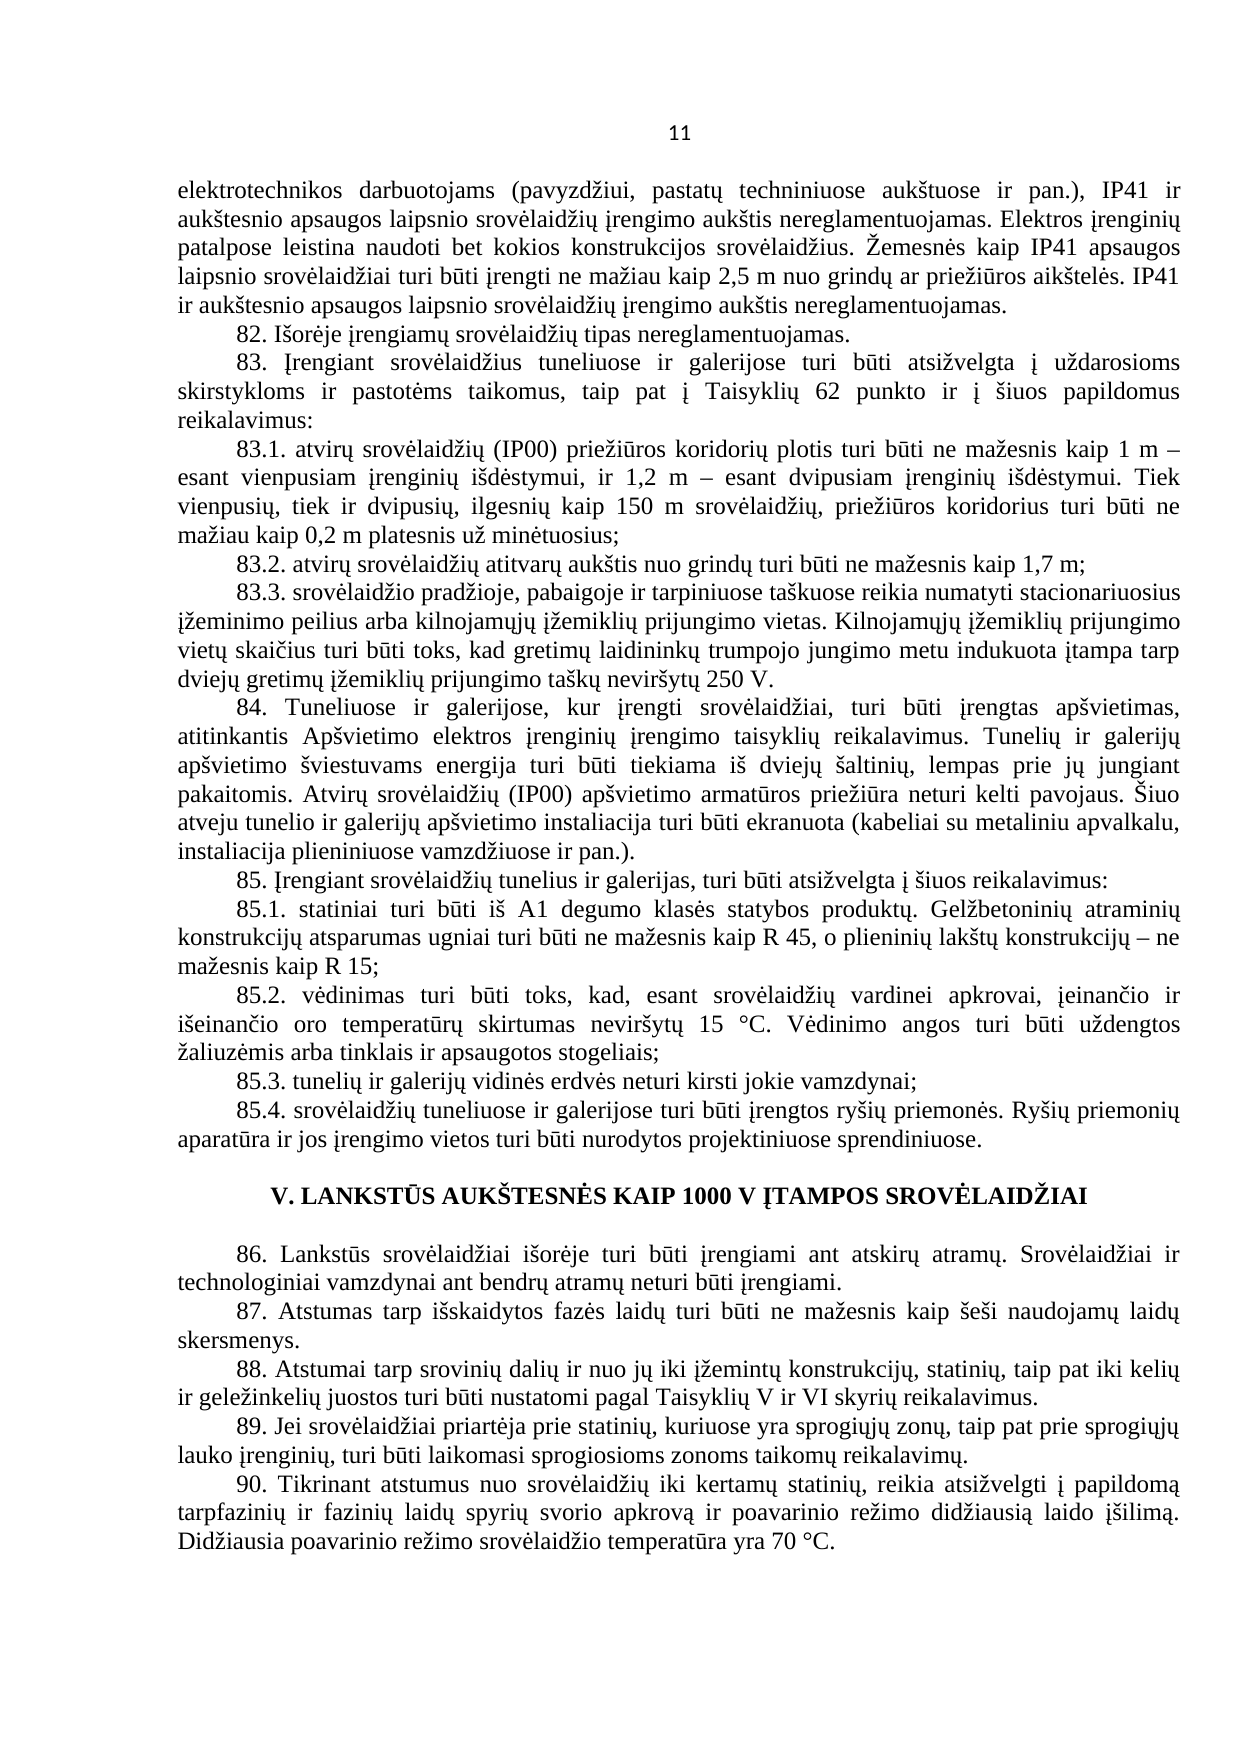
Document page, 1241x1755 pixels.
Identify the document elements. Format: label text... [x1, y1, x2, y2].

text 82. Išorėje įrengiamų srovėlaidžių tipas nereglamentuojamas. [177, 319, 1181, 347]
text V. LANKSTŪS AUKŠTESNĖS KAIP 1000 V ĮTAMPOS SROVĖLAIDŽIAI [177, 1181, 1181, 1210]
text 90. Tikrinant atstumus nuo srovėlaidžių iki kertamų statinių, reikia atsižvelgti į papildomą tarpfazinių ir fazinių laidų spyrių svorio apkrovą ir poavarinio režimo didžiausią laido įšilimą. Didžiausia poavarinio režimo srovėlaidžio temperatūra yra 70 °C. [177, 1469, 1181, 1555]
text 85.4. srovėlaidžių tuneliuose ir galerijose turi būti įrengtos ryšių priemonės. Ryšių priemonių aparatūra ir jos įrengimo vietos turi būti nurodytos projektiniuose sprendiniuose. [177, 1095, 1181, 1152]
text 83.3. srovėlaidžio pradžioje, pabaigoje ir tarpiniuose taškuose reikia numatyti stacionariuosius įžeminimo peilius arba kilnojamųjų įžemiklių prijungimo vietas. Kilnojamųjų įžemiklių prijungimo vietų skaičius turi būti toks, kad gretimų laidininkų trumpojo jungimo metu indukuota įtampa tarp dviejų gretimų įžemiklių prijungimo taškų neviršytų 250 V. [177, 577, 1181, 692]
text 83.1. atvirų srovėlaidžių (IP00) priežiūros koridorių plotis turi būti ne mažesnis kaip 1 m – esant vienpusiam įrenginių išdėstymui, ir 1,2 m – esant dvipusiam įrenginių išdėstymui. Tiek vienpusių, tiek ir dvipusių, ilgesnių kaip 150 m srovėlaidžių, priežiūros koridorius turi būti ne mažiau kaip 0,2 m platesnis už minėtuosius; [177, 434, 1181, 549]
text 85.1. statiniai turi būti iš A1 degumo klasės statybos produktų. Gelžbetoninių atraminių konstrukcijų atsparumas ugniai turi būti ne mažesnis kaip R 45, o plieninių lakštų konstrukcijų – ne mažesnis kaip R 15; [177, 894, 1181, 980]
text elektrotechnikos darbuotojams (pavyzdžiui, pastatų techniniuose aukštuose ir pan.), IP41 ir aukštesnio apsaugos laipsnio srovėlaidžių įrengimo aukštis nereglamentuojamas. Elektros įrenginių patalpose leistina naudoti bet kokios konstrukcijos srovėlaidžius. Žemesnės kaip IP41 apsaugos laipsnio srovėlaidžiai turi būti įrengti ne mažiau kaip 2,5 m nuo grindų ar priežiūros aikštelės. IP41 ir aukštesnio apsaugos laipsnio srovėlaidžių įrengimo aukštis nereglamentuojamas. [177, 175, 1181, 319]
text 85. Įrengiant srovėlaidžių tunelius ir galerijas, turi būti atsižvelgta į šiuos reikalavimus: [177, 865, 1181, 894]
text 85.3. tunelių ir galerijų vidinės erdvės neturi kirsti jokie vamzdynai; [177, 1066, 1181, 1095]
text 89. Jei srovėlaidžiai priartėja prie statinių, kuriuose yra sprogiųjų zonų, taip pat prie sprogiųjų lauko įrenginių, turi būti laikomasi sprogiosioms zonoms taikomų reikalavimų. [177, 1411, 1181, 1469]
text 84. Tuneliuose ir galerijose, kur įrengti srovėlaidžiai, turi būti įrengtas apšvietimas, atitinkantis Apšvietimo elektros įrenginių įrengimo taisyklių reikalavimus. Tunelių ir galerijų apšvietimo šviestuvams energija turi būti tiekiama iš dviejų šaltinių, lempas prie jų jungiant pakaitomis. Atvirų srovėlaidžių (IP00) apšvietimo armatūros priežiūra neturi kelti pavojaus. Šiuo atveju tunelio ir galerijų apšvietimo instaliacija turi būti ekranuota (kabeliai su metaliniu apvalkalu, instaliacija plieniniuose vamzdžiuose ir pan.). [177, 692, 1181, 865]
text 87. Atstumas tarp išskaidytos fazės laidų turi būti ne mažesnis kaip šeši naudojamų laidų skersmenys. [177, 1296, 1181, 1354]
text 83.2. atvirų srovėlaidžių atitvarų aukštis nuo grindų turi būti ne mažesnis kaip 1,7 m; [177, 549, 1181, 577]
text 83. Įrengiant srovėlaidžius tuneliuose ir galerijose turi būti atsižvelgta į uždarosioms skirstykloms ir pastotėms taikomus, taip pat į Taisyklių 62 punkto ir į šiuos papildomus reikalavimus: [177, 347, 1181, 434]
text 88. Atstumai tarp srovinių dalių ir nuo jų iki įžemintų konstrukcijų, statinių, taip pat iki kelių ir geležinkelių juostos turi būti nustatomi pagal Taisyklių V ir VI skyrių reikalavimus. [177, 1354, 1181, 1411]
text 86. Lankstūs srovėlaidžiai išorėje turi būti įrengiami ant atskirų atramų. Srovėlaidžiai ir technologiniai vamzdynai ant bendrų atramų neturi būti įrengiami. [177, 1239, 1181, 1296]
text 85.2. vėdinimas turi būti toks, kad, esant srovėlaidžių vardinei apkrovai, įeinančio ir išeinančio oro temperatūrų skirtumas neviršytų 15 °C. Vėdinimo angos turi būti uždengtos žaliuzėmis arba tinklais ir apsaugotos stogeliais; [177, 980, 1181, 1066]
